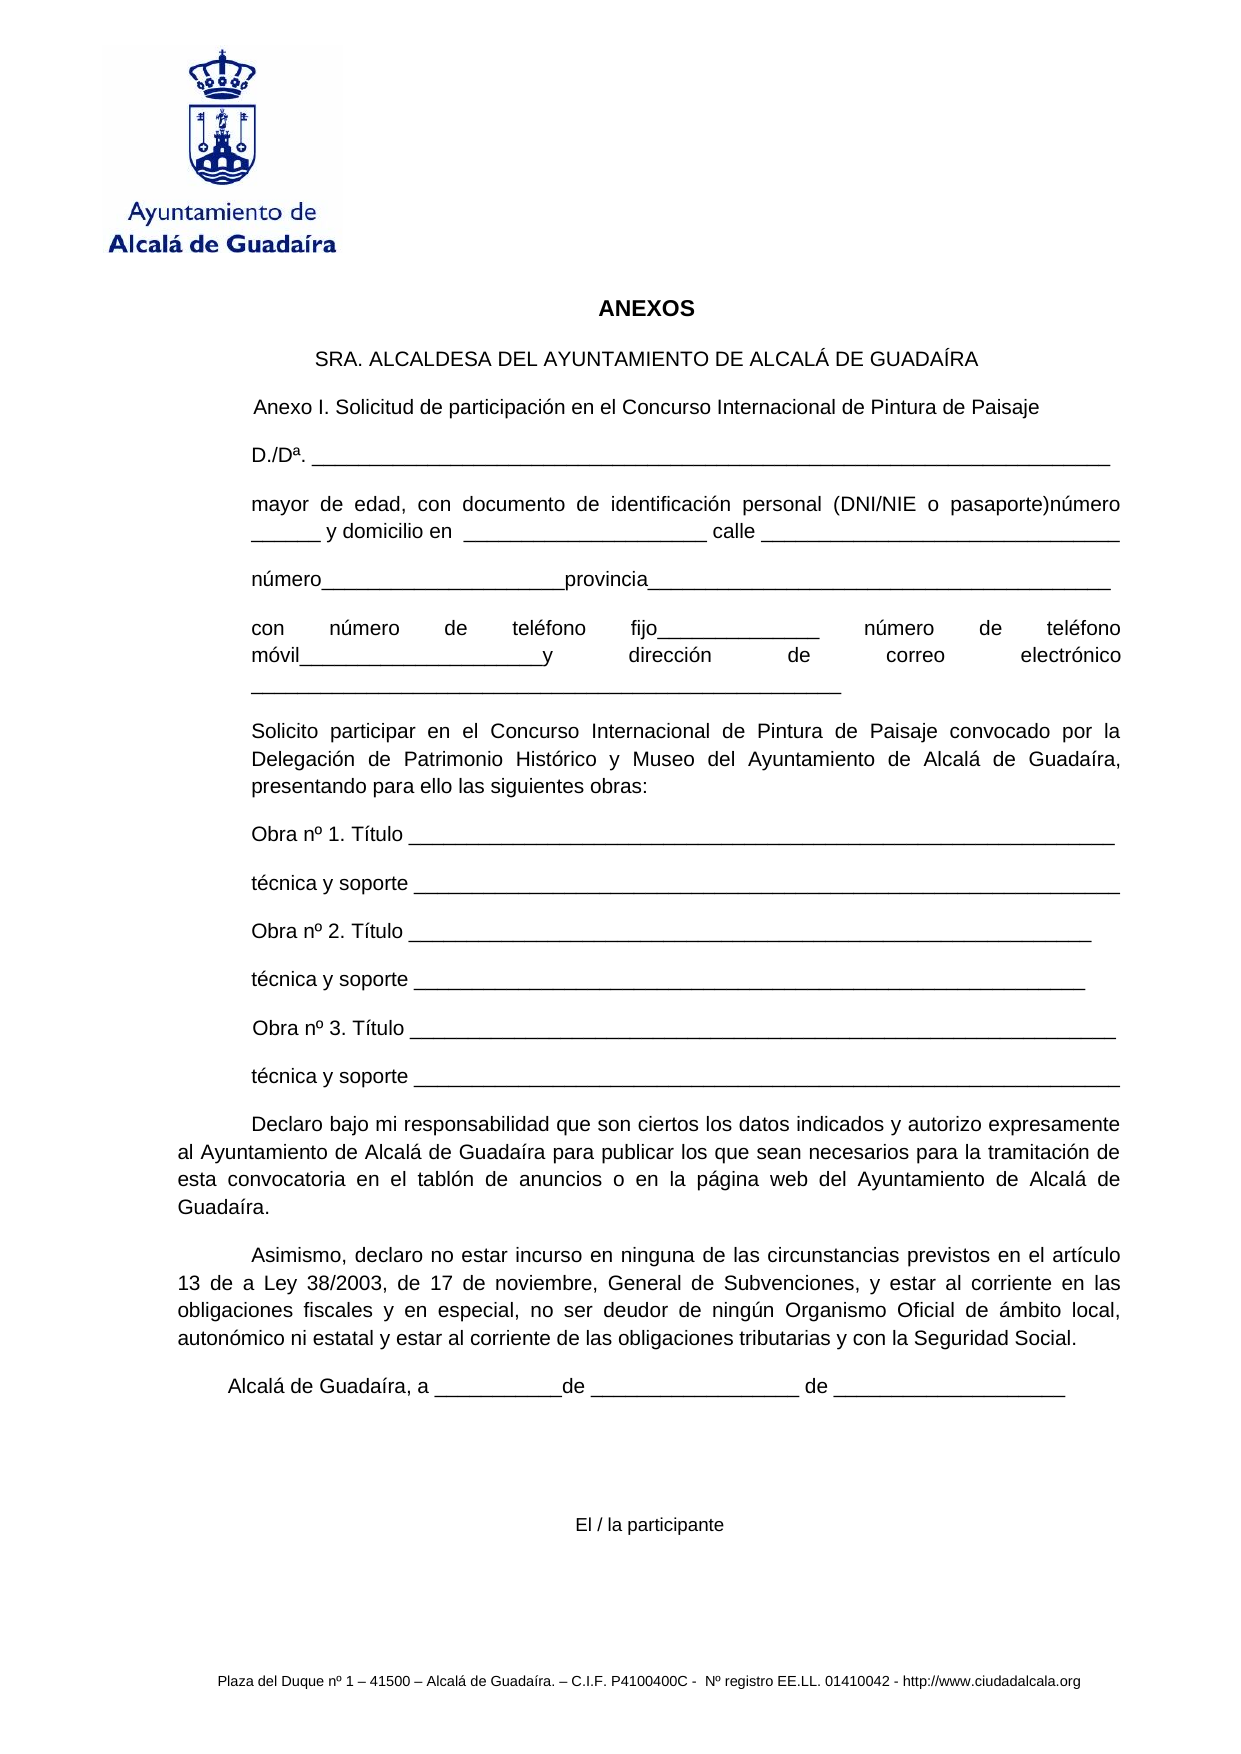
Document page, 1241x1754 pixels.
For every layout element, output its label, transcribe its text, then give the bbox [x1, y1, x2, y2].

text técnica y soporte _____________________________________________________________ [251, 1064, 1122, 1088]
text mayor de edad, con documento de identificación personal (DNI/NIE o pasaporte)número ______ y domicilio en _____________________ calle _______________________________ [251, 491, 1122, 543]
text Anexo I. Solicitud de participación en el Concurso Internacional de Pintura de Paisaje [177, 395, 1122, 419]
text técnica y soporte __________________________________________________________ [251, 967, 1122, 991]
text Solicito participar en el Concurso Internacional de Pintura de Paisaje convocado por la Delegación de Patrimonio Histórico y Museo del Ayuntamiento de Alcalá de Guadaíra, presentando para ello las siguientes obras: [251, 719, 1122, 798]
text número_____________________provincia________________________________________ [251, 567, 1122, 591]
text Obra nº 2. Título ___________________________________________________________ [251, 919, 1122, 943]
text Asimismo, declaro no estar incurso en ninguna de las circunstancias previstos en el artículo 13 de a Ley 38/2003, de 17 de noviembre, General de Subvenciones, y estar al corriente en las obligaciones fiscales y en especial, no ser deudor de ningún Organismo Oficial de ámbito local, autonómico ni estatal y estar al corriente de las obligaciones tributarias y con la Seguridad Social. [177, 1243, 1122, 1349]
text Obra nº 1. Título _____________________________________________________________ [251, 822, 1122, 846]
text El / la participante [177, 1513, 1122, 1535]
text SRA. ALCALDESA DEL AYUNTAMIENTO DE ALCALÁ DE GUADAÍRA [177, 346, 1122, 370]
text Declaro bajo mi responsabilidad que son ciertos los datos indicados y autorizo expresamente al Ayuntamiento de Alcalá de Guadaíra para publicar los que sean necesarios para la tramitación de esta convocatoria en el tablón de anuncios o en la página web del Ayuntamiento de Alcalá de Guadaíra. [177, 1112, 1122, 1219]
text D./Dª. _____________________________________________________________________ [251, 443, 1122, 467]
text ANEXOS [177, 295, 1122, 322]
text Alcalá de Guadaíra, a ___________de __________________ de ____________________ [177, 1374, 1122, 1398]
picture [102, 45, 343, 253]
text Obra nº 3. Título _____________________________________________________________ [177, 1016, 1122, 1039]
text técnica y soporte _____________________________________________________________ [251, 871, 1122, 894]
text con número de teléfono fijo______________ número de teléfono móvil_____________________y dirección de correo electrónico ___________________________________________________ [251, 616, 1122, 694]
